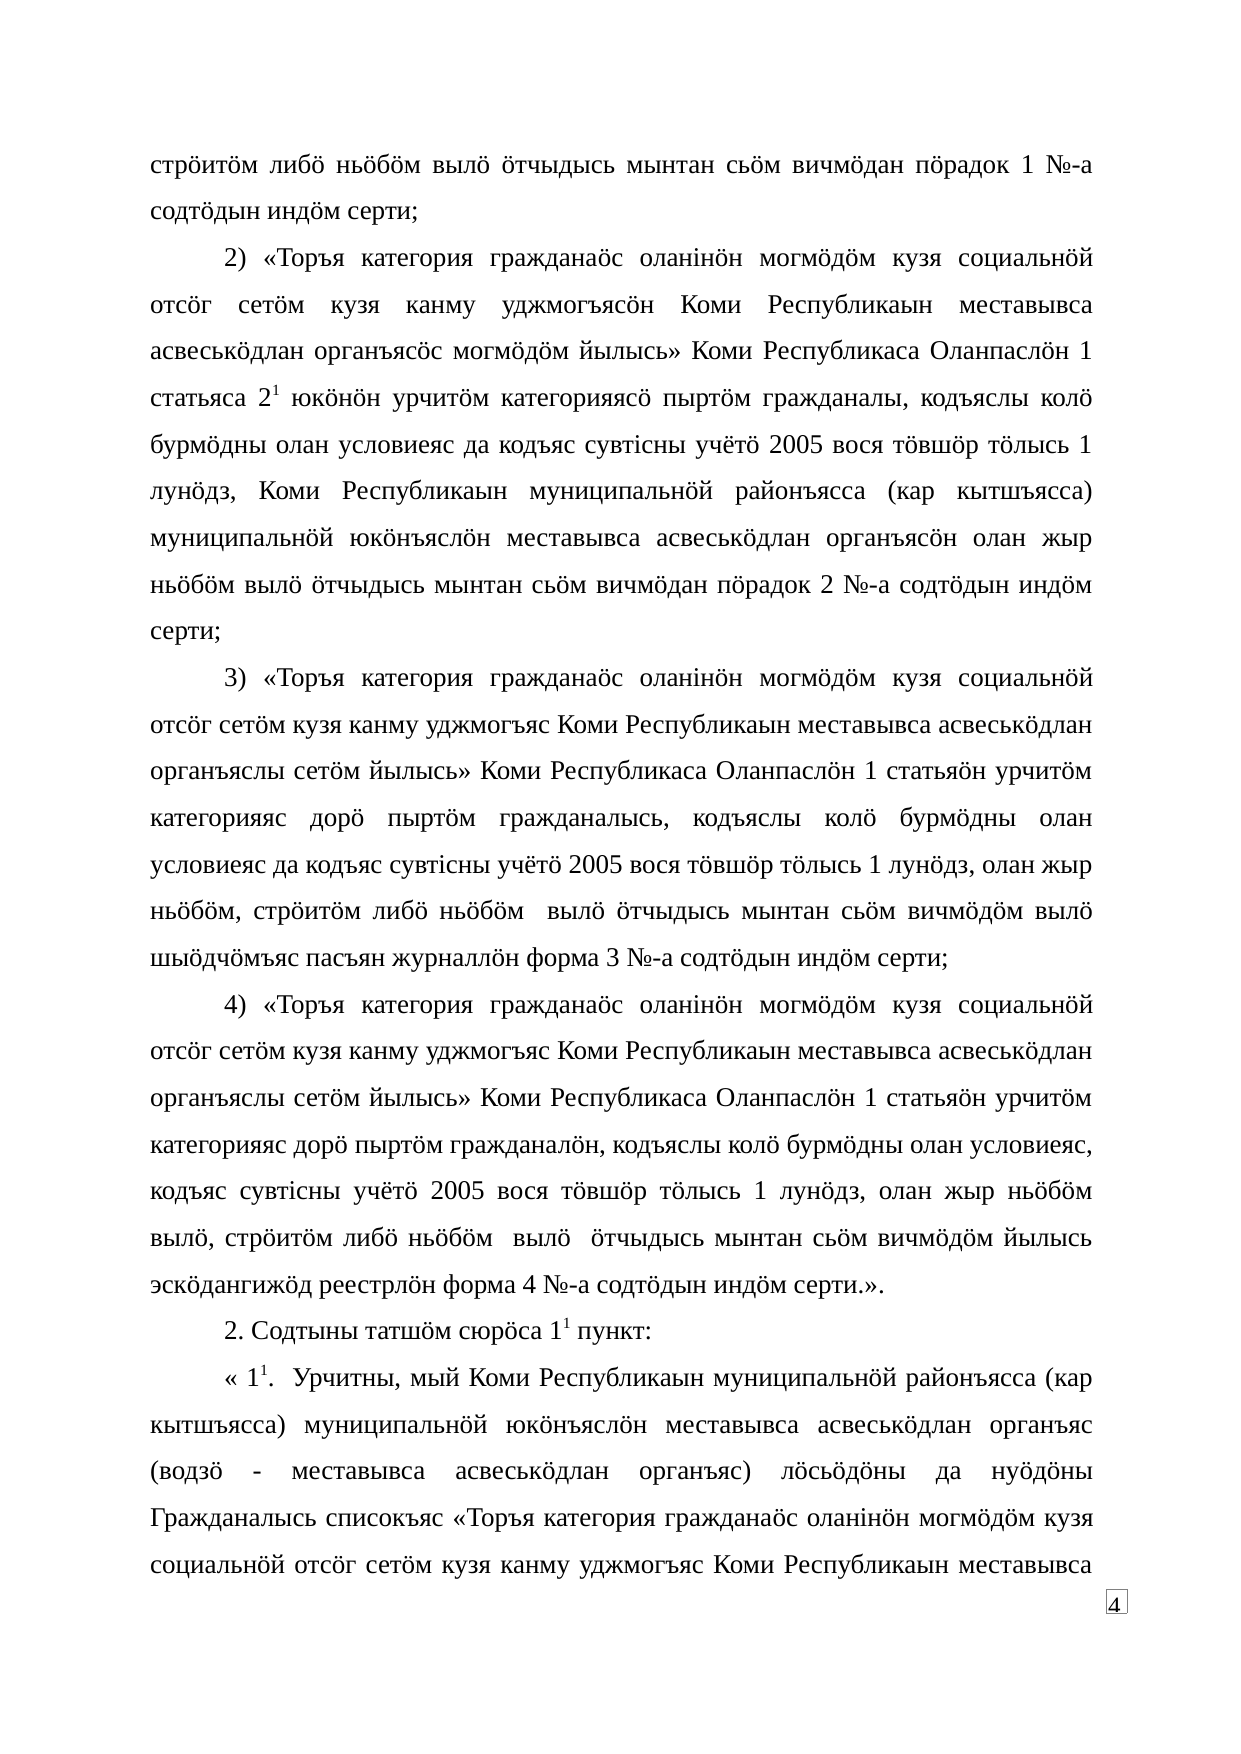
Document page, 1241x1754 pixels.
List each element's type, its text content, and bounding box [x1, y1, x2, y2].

title 3) «Торъя категория гражданаöс оланiнöн могмöдöм кузя социальнöй отсöг сетöм кузя канму уджмогъяс Коми Республикаын меставывса асвеськöдлан органъяслы сетӧм йылысь» Коми Республикаса Оланпаслöн 1 статьяöн урчитöм категорияяс дорö пыртöм гражданалысь, кодъяслы колö бурмöдны олан условиеяс да кодъяс сувтiсны учётö 2005 вося тöвшöр тöлысь 1 лунöдз, олан жыр ньöбöм, стрӧитӧм либӧ ньӧбӧм вылö öтчыдысь мынтан сьöм вичмöдöм вылö шыöдчöмъяс пасъян журналлӧн форма 3 №-а содтӧдын индӧм серти; [150, 661, 1094, 972]
title 4) «Торъя категория гражданаöс оланiнöн могмöдöм кузя социальнöй отсöг сетöм кузя канму уджмогъяс Коми Республикаын меставывса асвеськöдлан органъяслы сетӧм йылысь» Коми Республикаса Оланпаслöн 1 статьяöн урчитöм категорияяс дорö пыртöм гражданалöн, кодъяслы колö бурмöдны олан условиеяс, кодъяс сувтiсны учётö 2005 вося тöвшöр тöлысь 1 лунöдз, олан жыр ньӧбӧм вылӧ, стрӧитӧм либӧ ньӧбӧм вылö öтчыдысь мынтан сьöм вичмöдöм йылысь эскöдангижöд реестрлӧн форма 4 №-а содтӧдын индӧм серти.». [150, 988, 1094, 1299]
title 2. Содтыны татшӧм сюрӧса 11 пункт: [150, 1314, 1094, 1346]
title 2) «Торъя категория гражданаöс оланiнöн могмöдöм кузя социальнöй отсöг сетöм кузя канму уджмогъясöн Коми Республикаын меставывса асвеськöдлан органъясöс могмöдöм йылысь» Коми Республикаса Оланпаслöн 1 статьяса 21 юкӧнöн урчитöм категорияясö пыртöм гражданалы, кодъяслы колö бурмöдны олан условиеяс да кодъяс сувтiсны учётö 2005 вося тöвшöр тöлысь 1 лунöдз, Коми Республикаын муниципальнöй районъясса (кар кытшъясса) муниципальнöй юкöнъяслöн меставывса асвеськöдлан органъясöн олан жыр ньöбöм вылö öтчыдысь мынтан сьöм вичмöдан пöрадок 2 №-а содтӧдын индӧм серти; [150, 241, 1094, 646]
title « 11. Урчитны, мый Коми Республикаын муниципальнӧй районъясса (кар кытшъясса) муниципальнӧй юкӧнъяслӧн меставывса асвеськӧдлан органъяс (водзӧ - меставывса асвеськӧдлан органъяс) лӧсьӧдӧны да нуӧдӧны Гражданалысь списокъяс «Торъя категория гражданаöс оланiнöн могмöдöм кузя социальнöй отсöг сетöм кузя канму уджмогъяс Коми Республикаын меставывса [150, 1361, 1094, 1579]
title стрӧитӧм либӧ ньöбöм вылö öтчыдысь мынтан сьöм вичмöдан пöрадок 1 №-а содтӧдын индӧм серти; [150, 148, 1094, 226]
